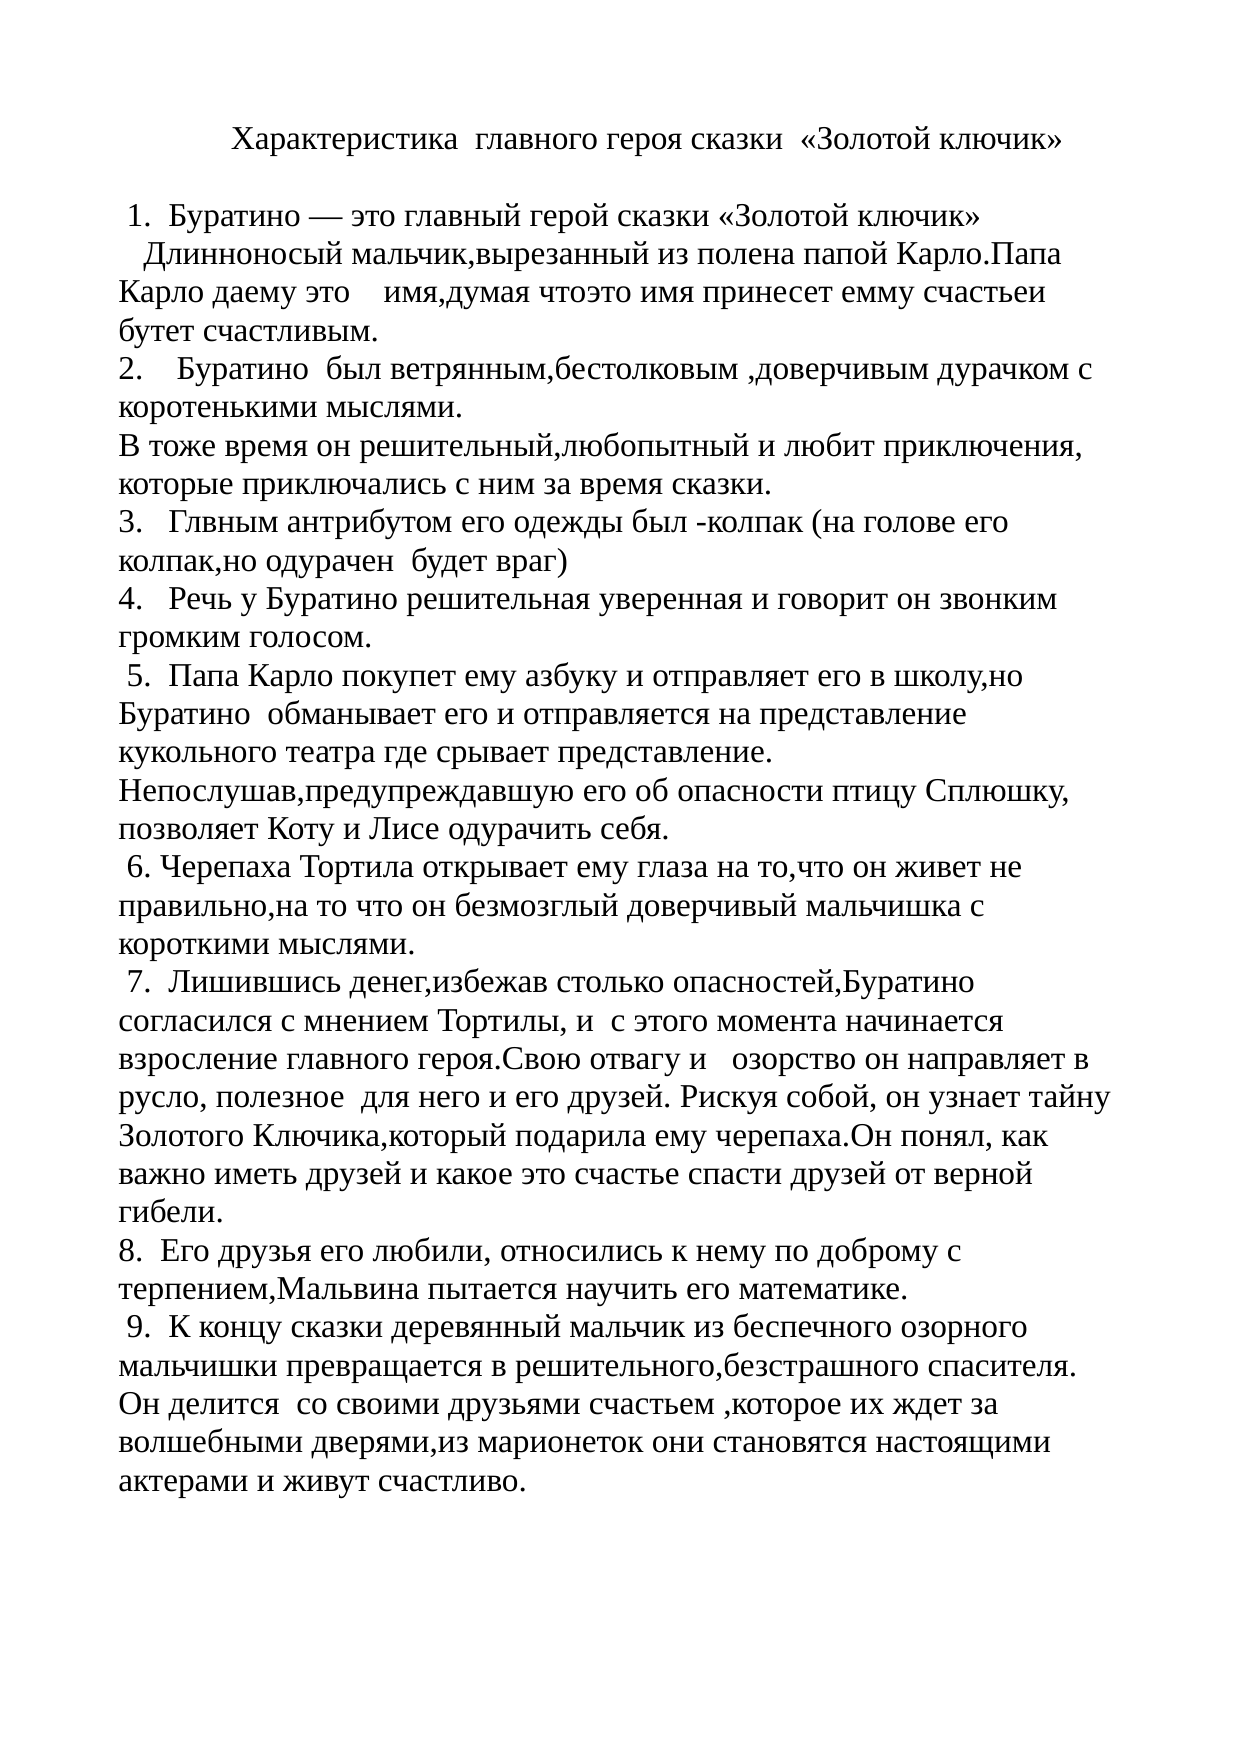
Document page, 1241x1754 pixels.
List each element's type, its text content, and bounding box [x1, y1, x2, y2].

text Непослушав,предупреждавшую его об опасности птицу Сплюшку, позволяет Коту и Лисе одурачить себя. [118, 770, 1122, 846]
text 6. Черепаха Тортила открывает ему глаза на то,что он живет не правильно,на то что он безмозглый доверчивый мальчишка с короткими мыслями. [118, 846, 1122, 961]
text 4. Речь у Буратино решительная уверенная и говорит он звонким громким голосом. [118, 578, 1122, 655]
text 3. Глвным антрибутом его одежды был -колпак (на голове его колпак,но одурачен будет враг) [118, 501, 1122, 578]
text Он делится со своими друзьями счастьем ,которое их ждет за волшебными дверями,из марионеток они становятся настоящими актерами и живут счастливо. [118, 1383, 1122, 1498]
text 2. Буратино был ветрянным,бестолковым ,доверчивым дурачком с коротенькими мыслями. [118, 348, 1122, 425]
text 9. К концу сказки деревянный мальчик из беспечного озорного мальчишки превращается в решительного,безстрашного спасителя. [118, 1306, 1122, 1383]
text 7. Лишившись денег,избежав столько опасностей,Буратино согласился с мнением Тортилы, и с этого момента начинается взросление главного героя.Свою отвагу и озорство он направляет в русло, полезное для него и его друзей. Рискуя собой, он узнает тайну Золотого Ключика,который подарила ему черепаха.Он понял, как важно иметь друзей и какое это счастье спасти друзей от верной гибели. [118, 961, 1122, 1230]
text В тоже время он решительный,любопытный и любит приключения, которые приключались с ним за время сказки. [118, 425, 1122, 501]
text Длинноносый мальчик,вырезанный из полена папой Карло.Папа Карло даему это имя,думая чтоэто имя принесет емму счастьеи бутет счастливым. [118, 233, 1122, 348]
text 5. Папа Карло покупет ему азбуку и отправляет его в школу,но Буратино обманывает его и отправляется на представление кукольного театра где срывает представление. [118, 655, 1122, 770]
text 8. Его друзья его любили, относились к нему по доброму с терпением,Мальвина пытается научить его математике. [118, 1230, 1122, 1306]
text Характеристика главного героя сказки «Золотой ключик» [118, 118, 1122, 156]
text 1. Буратино — это главный герой сказки «Золотой ключик» [118, 195, 1122, 233]
